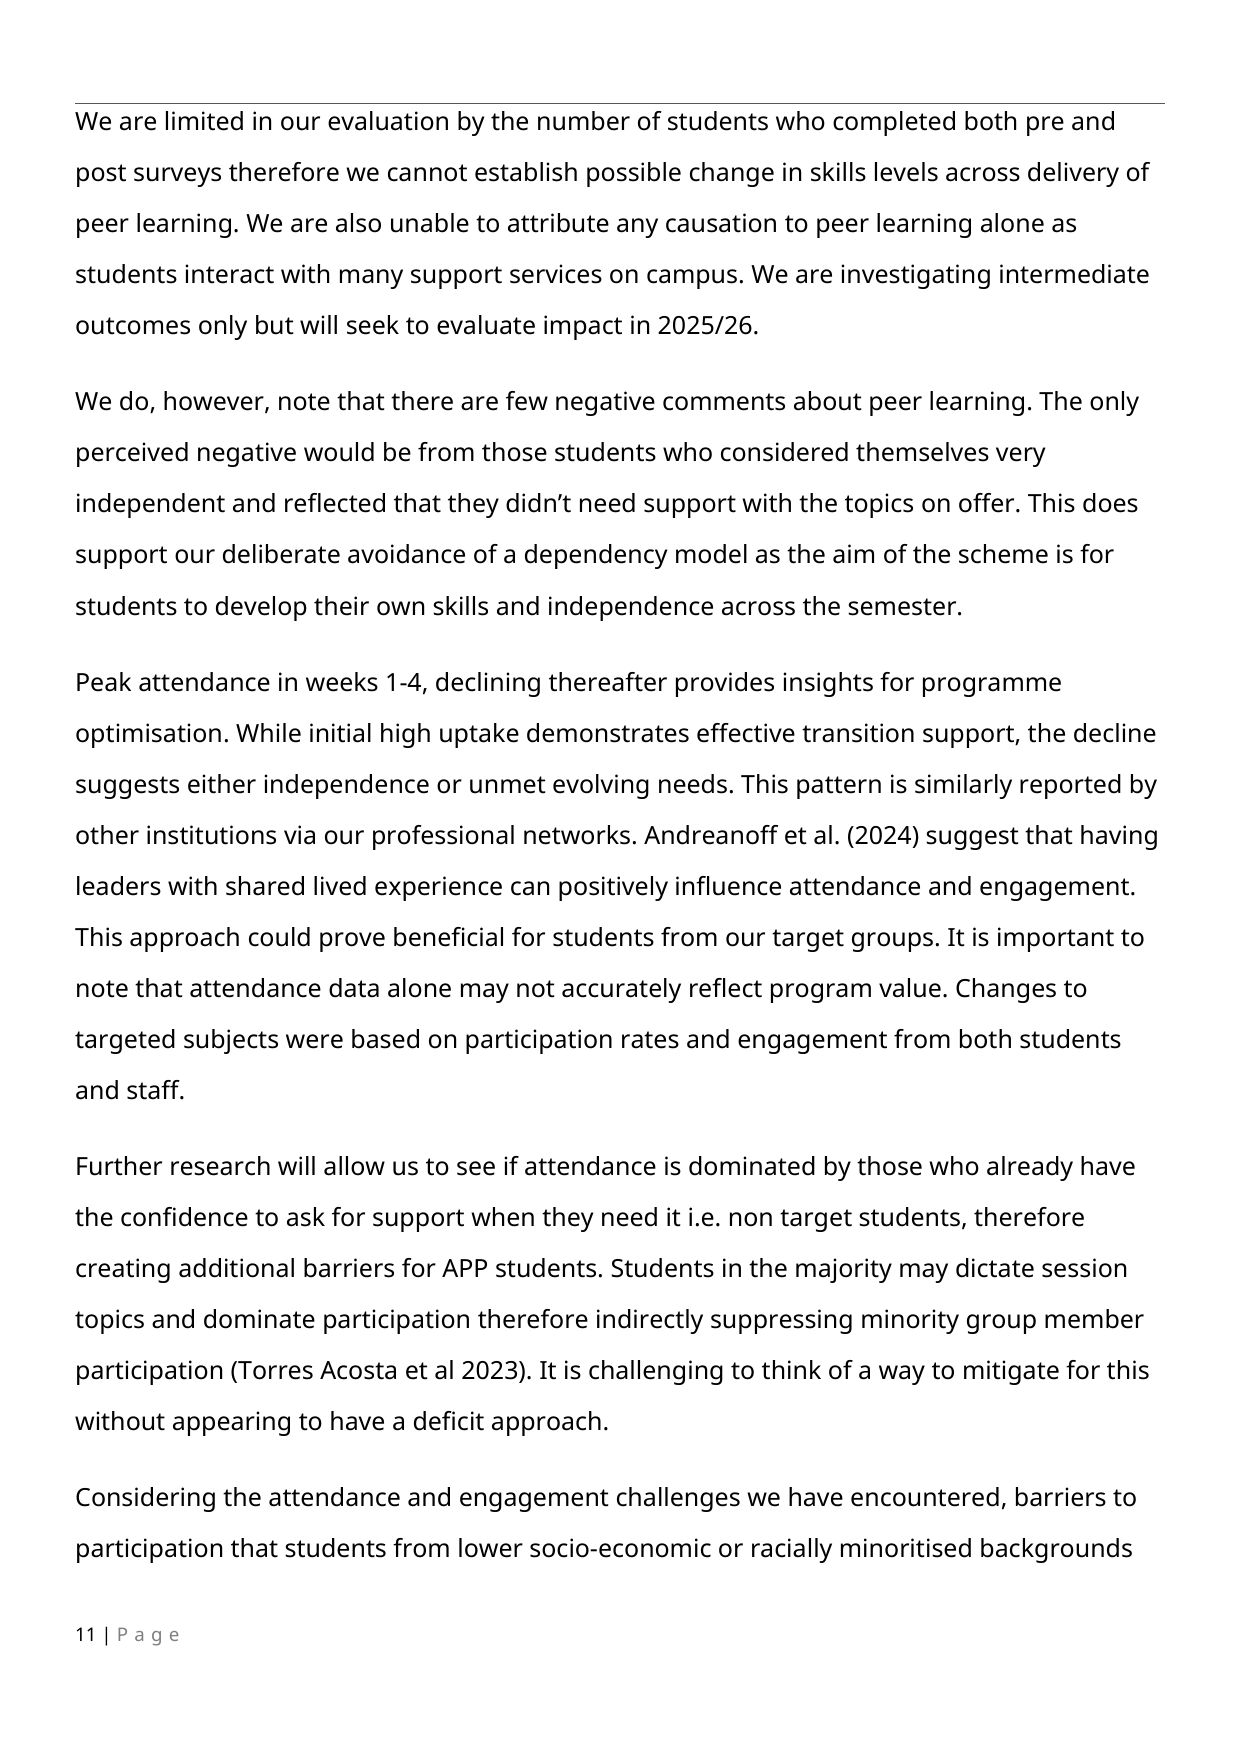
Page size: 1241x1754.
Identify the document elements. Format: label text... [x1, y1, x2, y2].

text We are limited in our evaluation by the number of students who completed both pre and post surveys therefore we cannot establish possible change in skills levels across delivery of peer learning. We are also unable to attribute any causation to peer learning alone as students interact with many support services on campus. We are investigating intermediate outcomes only but will seek to evaluate impact in 2025/26. [75, 104, 1165, 342]
text Considering the attendance and engagement challenges we have encountered, barriers to participation that students from lower socio-economic or racially minoritised backgrounds [75, 1480, 1165, 1565]
text Further research will allow us to see if attendance is dominated by those who already have the confidence to ask for support when they need it i.e. non target students, therefore creating additional barriers for APP students. Students in the majority may dictate session topics and dominate participation therefore indirectly suppressing minority group member participation (Torres Acosta et al 2023). It is challenging to think of a way to mitigate for this without appearing to have a deficit approach. [75, 1149, 1165, 1438]
text Peak attendance in weeks 1-4, declining thereafter provides insights for programme optimisation. While initial high uptake demonstrates effective transition support, the decline suggests either independence or unmet evolving needs. This pattern is similarly reported by other institutions via our professional networks. Andreanoff et al. (2024) suggest that having leaders with shared lived experience can positively influence attendance and engagement. This approach could prove beneficial for students from our target groups. It is important to note that attendance data alone may not accurately reflect program value. Changes to targeted subjects were based on participation rates and engagement from both students and staff. [75, 664, 1165, 1107]
text We do, however, note that there are few negative comments about peer learning. The only perceived negative would be from those students who considered themselves very independent and reflected that they didn’t need support with the topics on offer. This does support our deliberate avoidance of a dependency model as the aim of the scheme is for students to develop their own skills and independence across the semester. [75, 384, 1165, 622]
